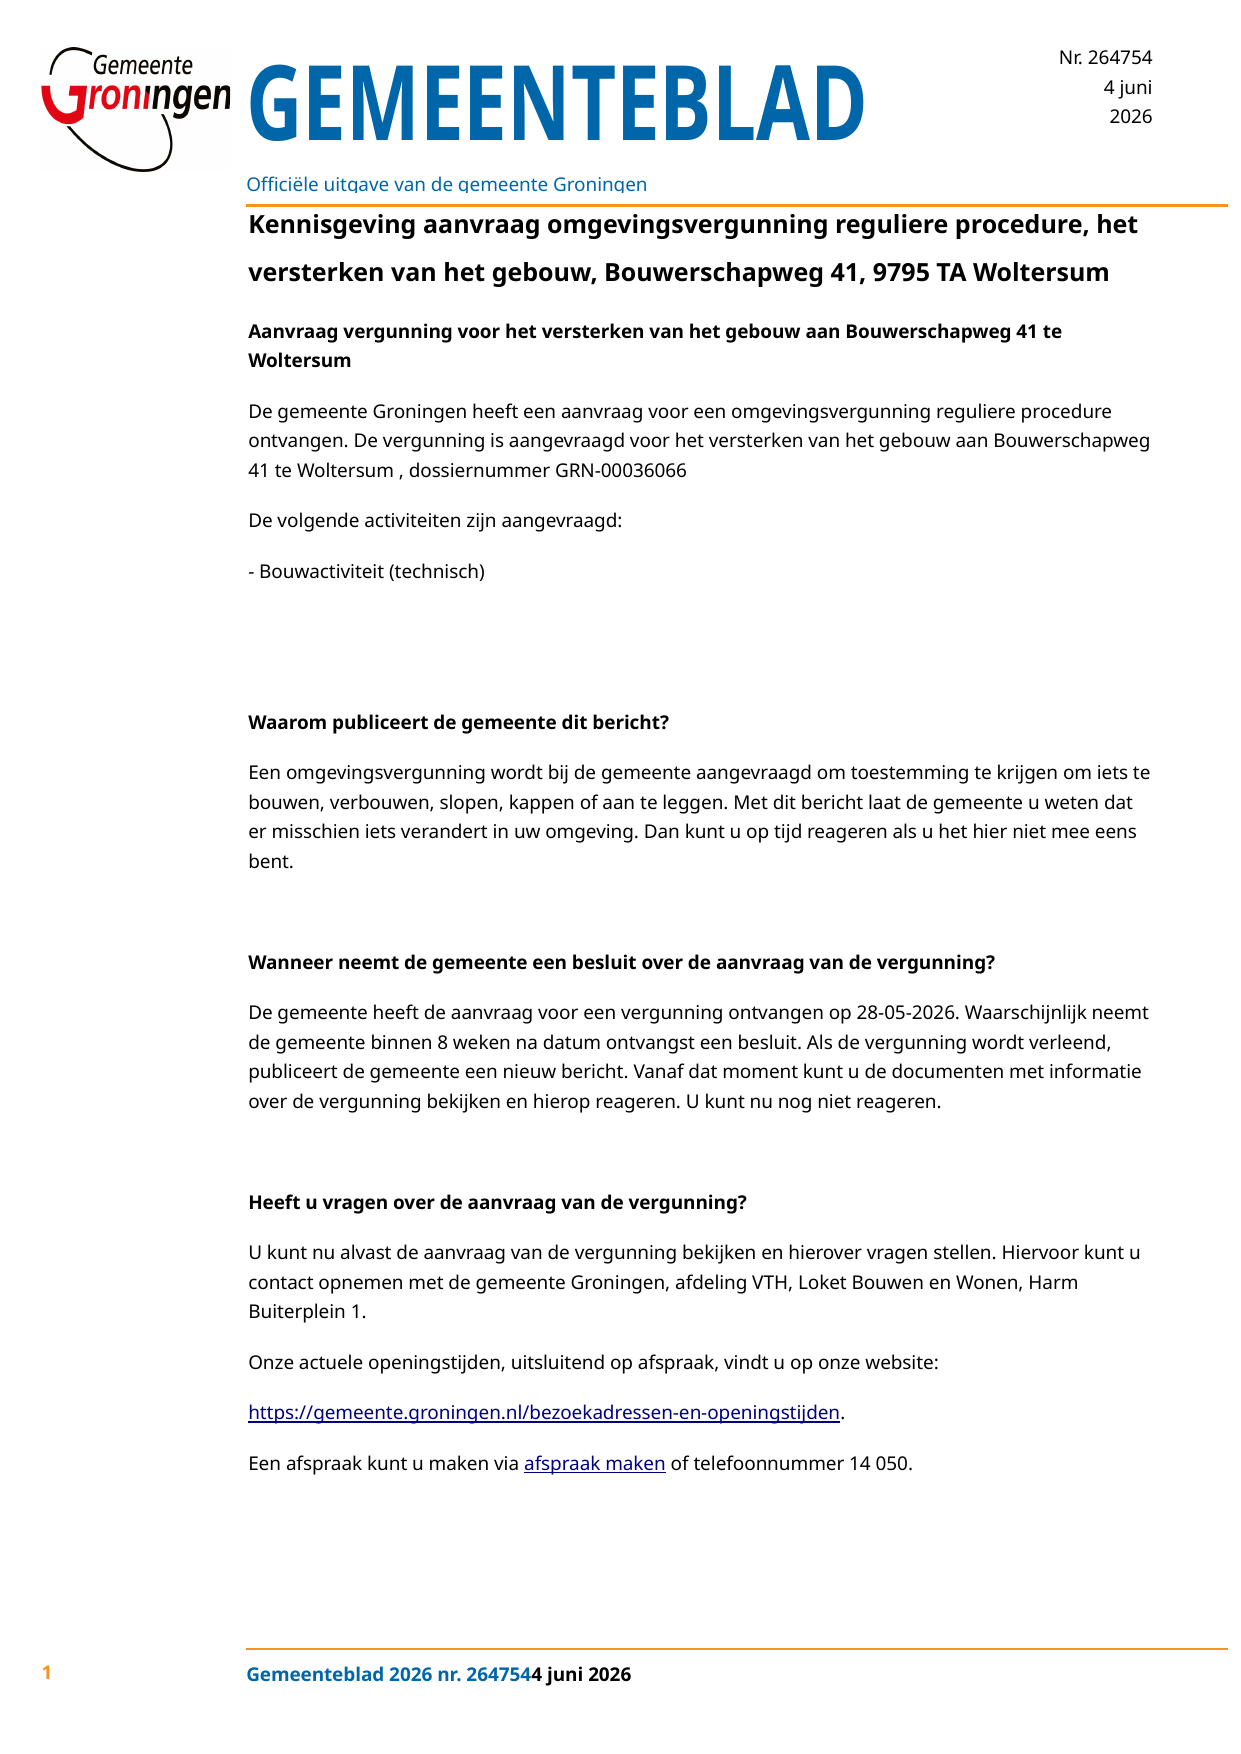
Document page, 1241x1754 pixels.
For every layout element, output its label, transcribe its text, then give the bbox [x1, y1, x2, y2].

text De volgende activiteiten zijn aangevraagd: [248, 507, 1152, 533]
text Onze actuele openingstijden, uitsluitend op afspraak, vindt u op onze website: [248, 1349, 1152, 1375]
text https://gemeente.groningen.nl/bezoekadressen-en-openingstijden. [248, 1399, 1152, 1425]
text U kunt nu alvast de aanvraag van de vergunning bekijken en hierover vragen stellen. Hiervoor kunt u contact opnemen met de gemeente Groningen, afdeling VTH, Loket Bouwen en Wonen, Harm Buiterplein 1. [248, 1239, 1152, 1324]
text Een afspraak kunt u maken via afspraak maken of telefoonnummer 14 050. [248, 1450, 1152, 1476]
text Kennisgeving aanvraag omgevingsvergunning reguliere procedure, het versterken van het gebouw, Bouwerschapweg 41, 9795 TA Woltersum [248, 207, 1152, 288]
text Een omgevingsvergunning wordt bij de gemeente aangevraagd om toestemming te krijgen om iets te bouwen, verbouwen, slopen, kappen of aan te leggen. Met dit bericht laat de gemeente u weten dat er misschien iets verandert in uw omgeving. Dan kunt u op tijd reageren als u het hier niet mee eens bent. [248, 759, 1152, 874]
text De gemeente heeft de aanvraag voor een vergunning ontvangen op 28-05-2026. Waarschijnlijk neemt de gemeente binnen 8 weken na datum ontvangst een besluit. Als de vergunning wordt verleend, publiceert de gemeente een nieuw bericht. Vanaf dat moment kunt u de documenten met informatie over de vergunning bekijken en hierop reageren. U kunt nu nog niet reageren. [248, 999, 1152, 1114]
text Wanneer neemt de gemeente een besluit over de aanvraag van de vergunning? [248, 949, 1152, 975]
text De gemeente Groningen heeft een aanvraag voor een omgevingsvergunning reguliere procedure ontvangen. De vergunning is aangevraagd voor het versterken van het gebouw aan Bouwerschapweg 41 te Woltersum , dossiernummer GRN-00036066 [248, 398, 1152, 483]
text - Bouwactiviteit (technisch) [248, 558, 1152, 584]
text Aanvraag vergunning voor het versterken van het gebouw aan Bouwerschapweg 41 te Woltersum [248, 318, 1152, 373]
picture [41, 47, 231, 172]
text Heeft u vragen over de aanvraag van de vergunning? [248, 1189, 1152, 1215]
text Waarom publiceert de gemeente dit bericht? [248, 709, 1152, 735]
